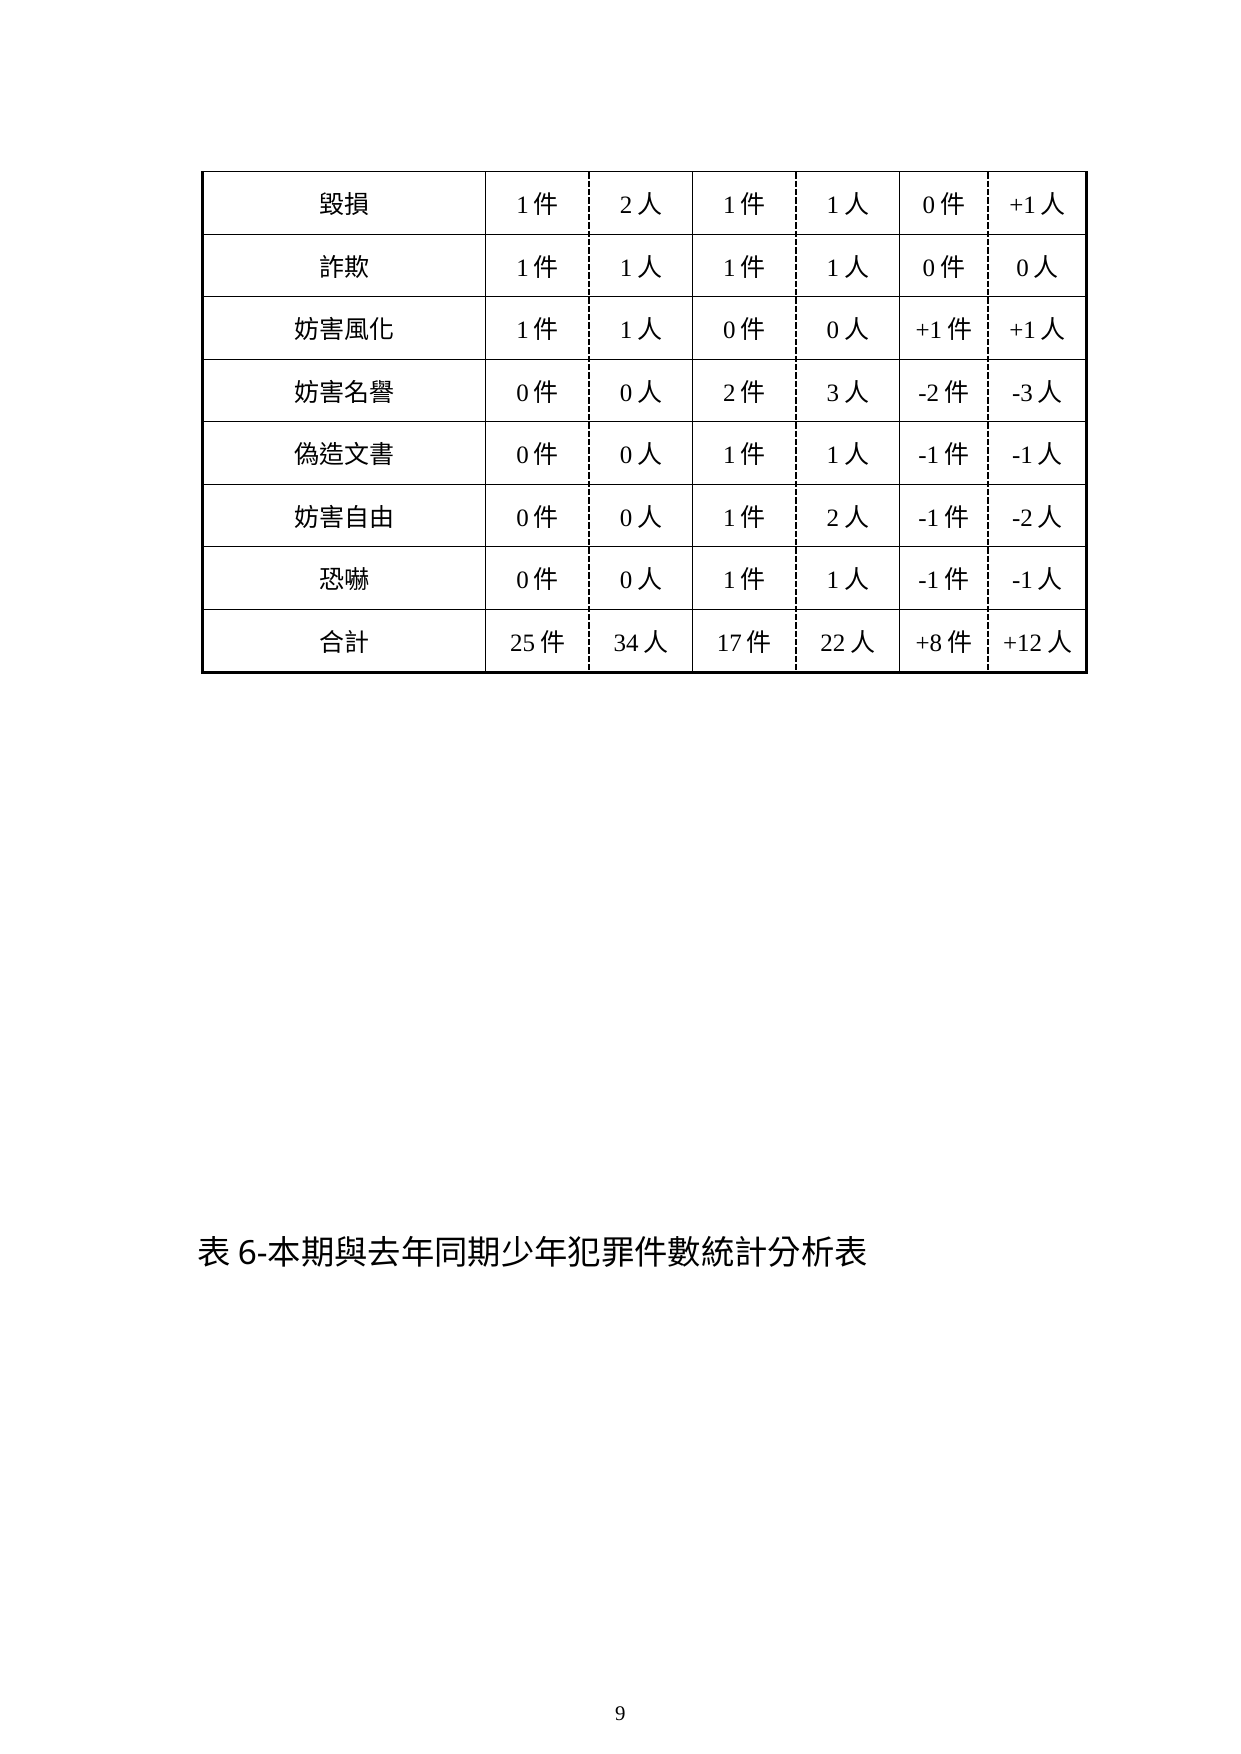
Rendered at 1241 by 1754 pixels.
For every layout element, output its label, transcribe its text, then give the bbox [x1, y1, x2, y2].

table_cell 0件 [486, 547, 589, 609]
table_cell -3人 [988, 360, 1085, 421]
table_cell +1人 [988, 297, 1085, 359]
table_cell 1人 [796, 422, 899, 484]
table_cell 1件 [693, 422, 796, 484]
table_cell 詐欺 [204, 235, 485, 296]
table_cell +12人 [988, 610, 1085, 671]
table_cell 0人 [589, 547, 692, 609]
table_cell 妨害風化 [204, 297, 485, 359]
table_cell 1人 [589, 235, 692, 296]
table_cell 0件 [900, 235, 988, 296]
table_cell 2人 [589, 172, 692, 234]
table_cell 1件 [693, 235, 796, 296]
table_cell 1人 [796, 172, 899, 234]
table_cell -1件 [900, 422, 988, 484]
table_cell 1件 [693, 172, 796, 234]
table_cell +8件 [900, 610, 988, 671]
table_cell 0件 [486, 485, 589, 546]
table_cell 22人 [796, 610, 899, 671]
table_cell 17件 [693, 610, 796, 671]
table_cell 0人 [589, 422, 692, 484]
table_cell +1件 [900, 297, 988, 359]
table_cell 合計 [204, 610, 485, 671]
table_cell 妨害名譽 [204, 360, 485, 421]
table_cell -1人 [988, 422, 1085, 484]
table_cell 毀損 [204, 172, 485, 234]
text 表6-本期與去年同期少年犯罪件數統計分析表 [148, 1224, 1092, 1274]
table_cell -1件 [900, 547, 988, 609]
table_cell 0件 [486, 422, 589, 484]
table_cell 妨害自由 [204, 485, 485, 546]
table_cell 1件 [693, 485, 796, 546]
table_cell 34人 [589, 610, 692, 671]
table_cell 0人 [796, 297, 899, 359]
table_cell 3人 [796, 360, 899, 421]
table_cell 0人 [589, 360, 692, 421]
table_cell 0件 [486, 360, 589, 421]
table_cell 25件 [486, 610, 589, 671]
table_cell -2人 [988, 485, 1085, 546]
table_cell 1人 [796, 547, 899, 609]
table_cell +1人 [988, 172, 1085, 234]
table_cell 1人 [589, 297, 692, 359]
table_cell 恐嚇 [204, 547, 485, 609]
table_cell 1人 [796, 235, 899, 296]
table_cell 0件 [693, 297, 796, 359]
table_cell 1件 [486, 172, 589, 234]
table_cell 0人 [589, 485, 692, 546]
table_cell -1人 [988, 547, 1085, 609]
table_cell 2人 [796, 485, 899, 546]
table_cell 0人 [988, 235, 1085, 296]
table_cell 1件 [486, 235, 589, 296]
table_cell 0件 [900, 172, 988, 234]
table_cell -1件 [900, 485, 988, 546]
table_cell 2件 [693, 360, 796, 421]
table_cell 偽造文書 [204, 422, 485, 484]
table_cell 1件 [486, 297, 589, 359]
table_cell 1件 [693, 547, 796, 609]
table_cell -2件 [900, 360, 988, 421]
